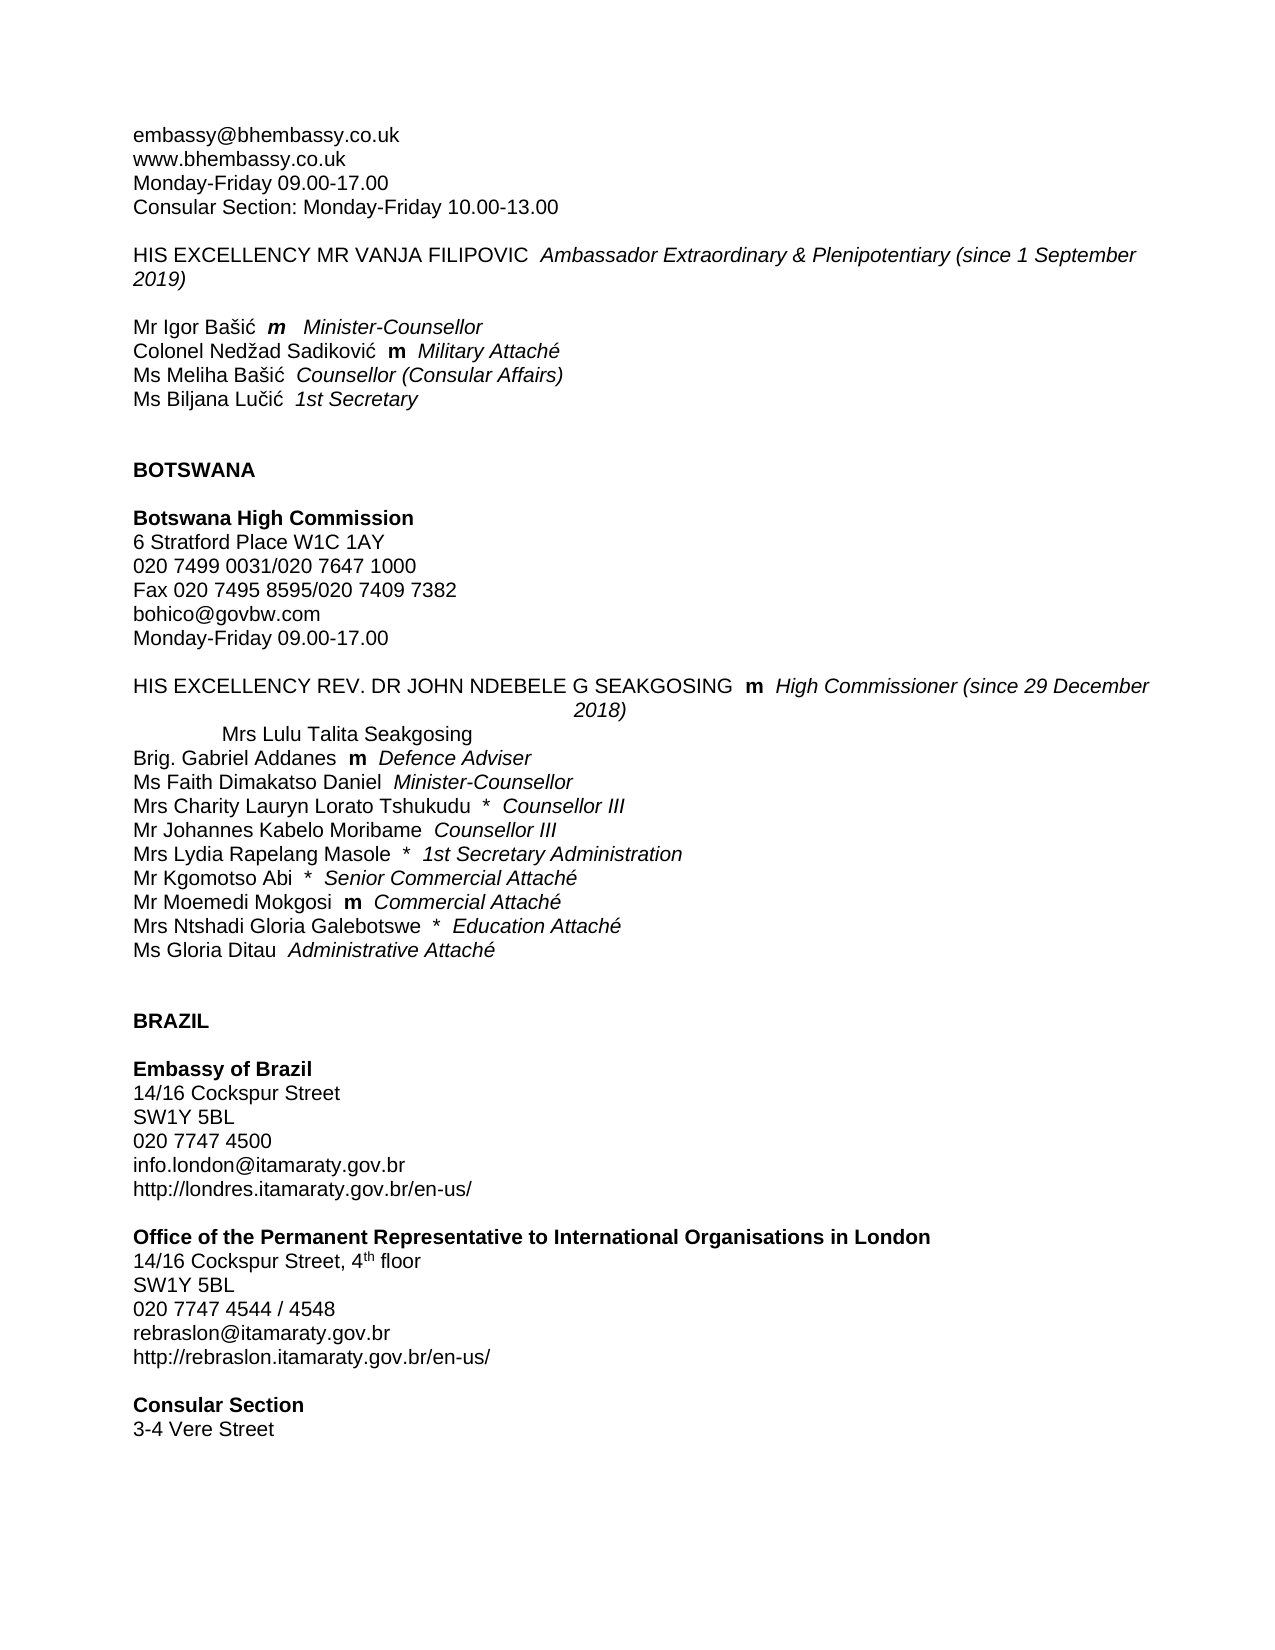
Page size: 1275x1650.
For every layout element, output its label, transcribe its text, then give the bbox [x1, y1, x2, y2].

text Mr Moemedi Mokgosi m Commercial Attaché [133, 889, 1181, 913]
text Mrs Charity Lauryn Lorato Tshukudu * Counsellor III [133, 794, 1181, 818]
text http://rebraslon.itamaraty.gov.br/en-us/ [133, 1345, 1181, 1369]
text Mr Igor Bašić m Minister-Counsellor [133, 314, 1181, 338]
text Monday-Friday 09.00-17.00 [133, 626, 1181, 650]
text SW1Y 5BL [133, 1105, 1181, 1129]
text info.london@itamaraty.gov.br [133, 1153, 1181, 1177]
text www.bhembassy.co.uk [133, 147, 1181, 171]
text Colonel Nedžad Sadiković m Military Attaché [133, 338, 1181, 362]
text Ms Biljana Lučić 1st Secretary [133, 386, 1181, 410]
text HIS EXCELLENCY MR VANJA FILIPOVIC Ambassador Extraordinary & Plenipotentiary (since 1 September 2019) [133, 243, 1181, 291]
text HIS EXCELLENCY REV. DR JOHN NDEBELE G SEAKGOSING m High Commissioner (since 29 December 2018) [133, 674, 1181, 722]
text 020 7747 4500 [133, 1129, 1181, 1153]
text Ms Faith Dimakatso Daniel Minister-Counsellor [133, 770, 1181, 794]
text Embassy of Brazil [133, 1057, 1181, 1081]
text Mrs Lulu Talita Seakgosing [133, 722, 1181, 746]
text Ms Meliha Bašić Counsellor (Consular Affairs) [133, 362, 1181, 386]
text BRAZIL [133, 1009, 1181, 1033]
text Consular Section: Monday-Friday 10.00-13.00 [133, 195, 1181, 219]
text Office of the Permanent Representative to International Organisations in London [133, 1225, 1181, 1249]
text Mr Kgomotso Abi * Senior Commercial Attaché [133, 866, 1181, 889]
text Consular Section [133, 1393, 1181, 1417]
text Monday-Friday 09.00-17.00 [133, 171, 1181, 195]
text 3-4 Vere Street [133, 1417, 1181, 1441]
text Fax 020 7495 8595/020 7409 7382 [133, 578, 1181, 602]
text embassy@bhembassy.co.uk [133, 123, 1181, 147]
text 14/16 Cockspur Street, 4th floor [133, 1249, 1181, 1273]
text Mrs Lydia Rapelang Masole * 1st Secretary Administration [133, 842, 1181, 866]
text Mrs Ntshadi Gloria Galebotswe * Education Attaché [133, 913, 1181, 937]
text rebraslon@itamaraty.gov.br [133, 1321, 1181, 1345]
text Brig. Gabriel Addanes m Defence Adviser [133, 746, 1181, 770]
text 14/16 Cockspur Street [133, 1081, 1181, 1105]
text 6 Stratford Place W1C 1AY [133, 530, 1181, 554]
text Botswana High Commission [133, 506, 1181, 530]
text http://londres.itamaraty.gov.br/en-us/ [133, 1177, 1181, 1201]
subtitle BOTSWANA [133, 458, 1181, 482]
text 020 7747 4544 / 4548 [133, 1297, 1181, 1321]
text Mr Johannes Kabelo Moribame Counsellor III [133, 818, 1181, 842]
text Ms Gloria Ditau Administrative Attaché [133, 937, 1181, 961]
text SW1Y 5BL [133, 1273, 1181, 1297]
text bohico@govbw.com [133, 602, 1181, 626]
text 020 7499 0031/020 7647 1000 [133, 554, 1181, 578]
